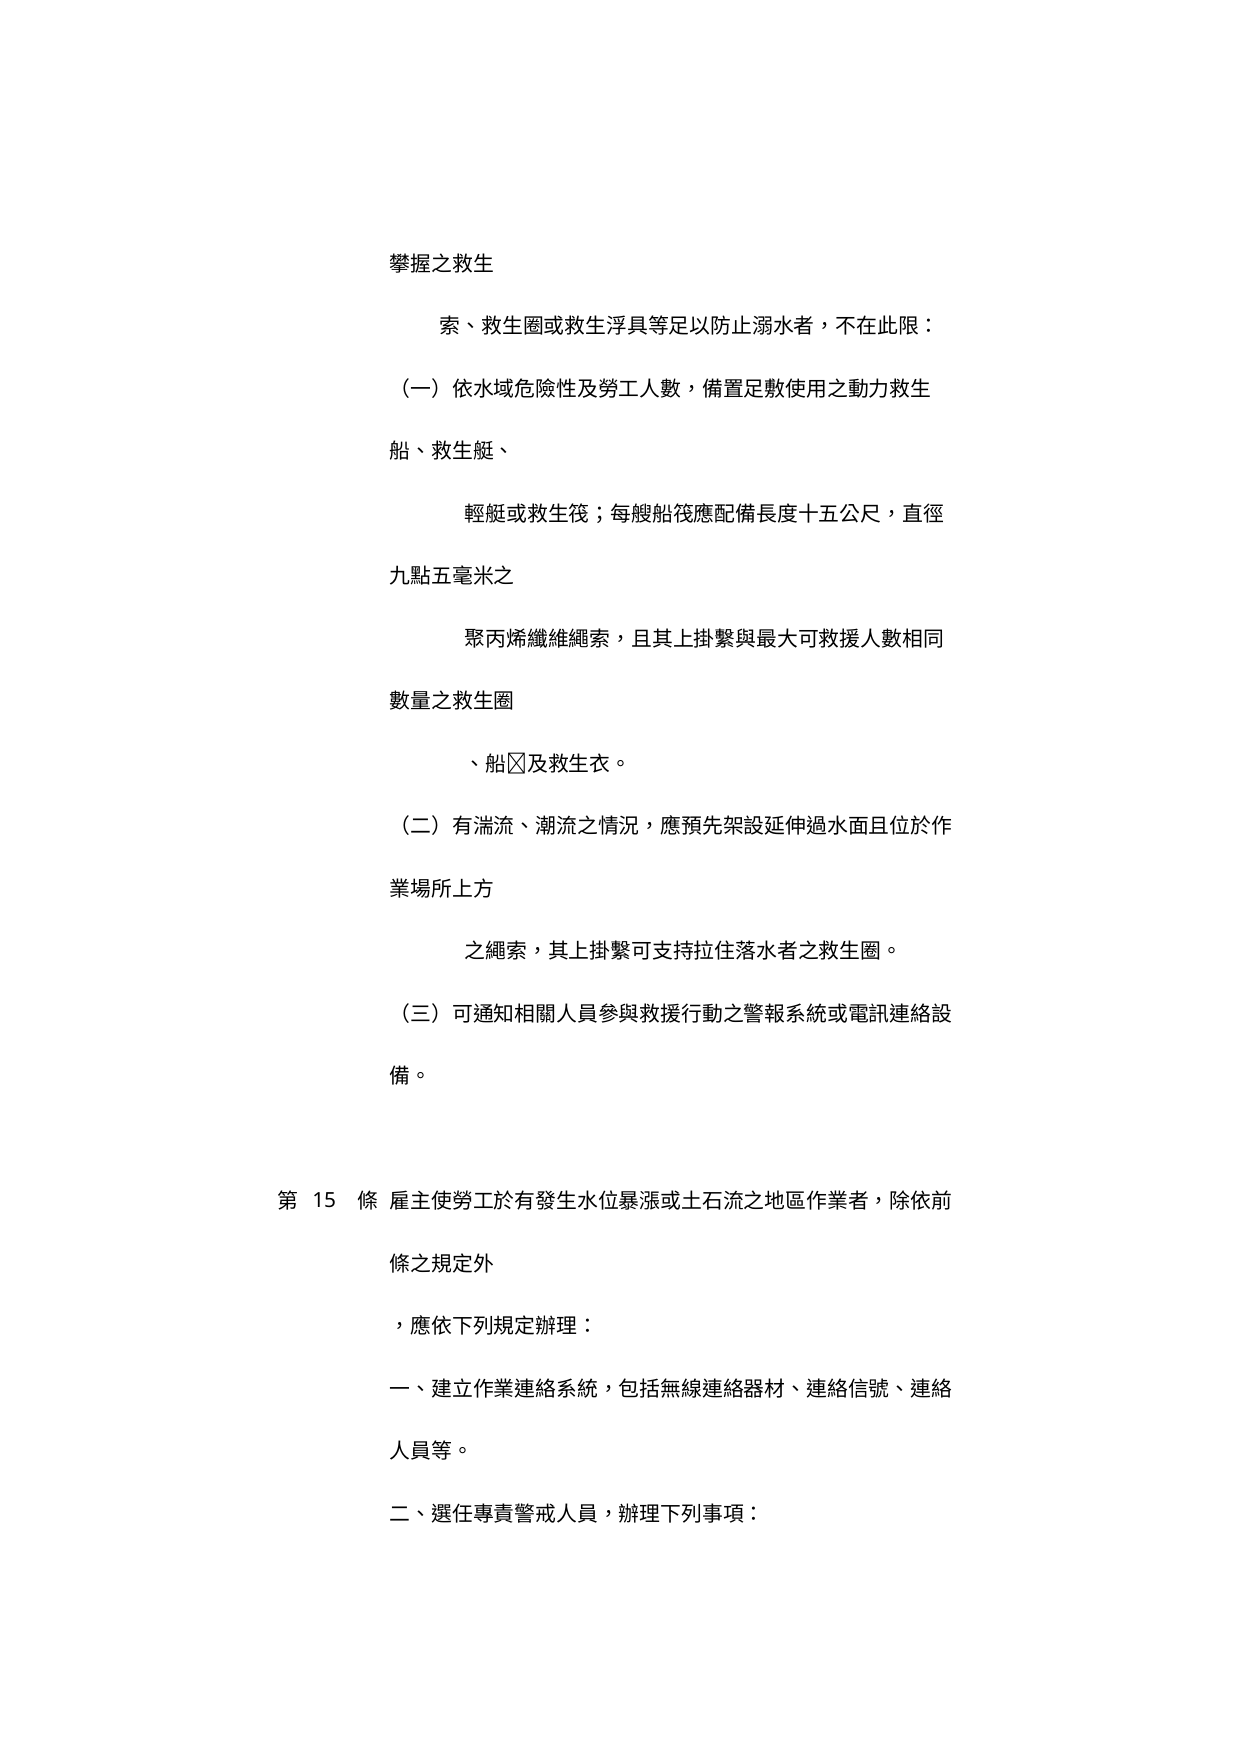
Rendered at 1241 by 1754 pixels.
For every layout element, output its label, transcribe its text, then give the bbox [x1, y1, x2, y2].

table_cell 第 15 條 [274, 1099, 386, 1536]
table_cell [274, 158, 386, 1099]
table_cell 雇主使勞工於有發生水位暴漲或土石流之地區作業者，除依前條之規定外 ，應依下列規定辦理： 一、建立作業連絡系統，包括無線連絡器材、連絡信號、連絡人員等。 二、選任專責警戒人員，辦理下列事項： [386, 1099, 966, 1536]
table_cell 攀握之救生 索、救生圈或救生浮具等足以防止溺水者，不在此限： （一）依水域危險性及勞工人數，備置足敷使用之動力救生船、救生艇、 輕艇或救生筏；每艘船筏應配備長度十五公尺，直徑九點五毫米之 聚丙烯纖維繩索，且其上掛繫與最大可救援人數相同數量之救生圈 、船及救生衣。 （二）有湍流、潮流之情況，應預先架設延伸過水面且位於作業場所上方 之繩索，其上掛繫可支持拉住落水者之救生圈。 （三）可通知相關人員參與救援行動之警報系統或電訊連絡設備。 [386, 158, 966, 1099]
